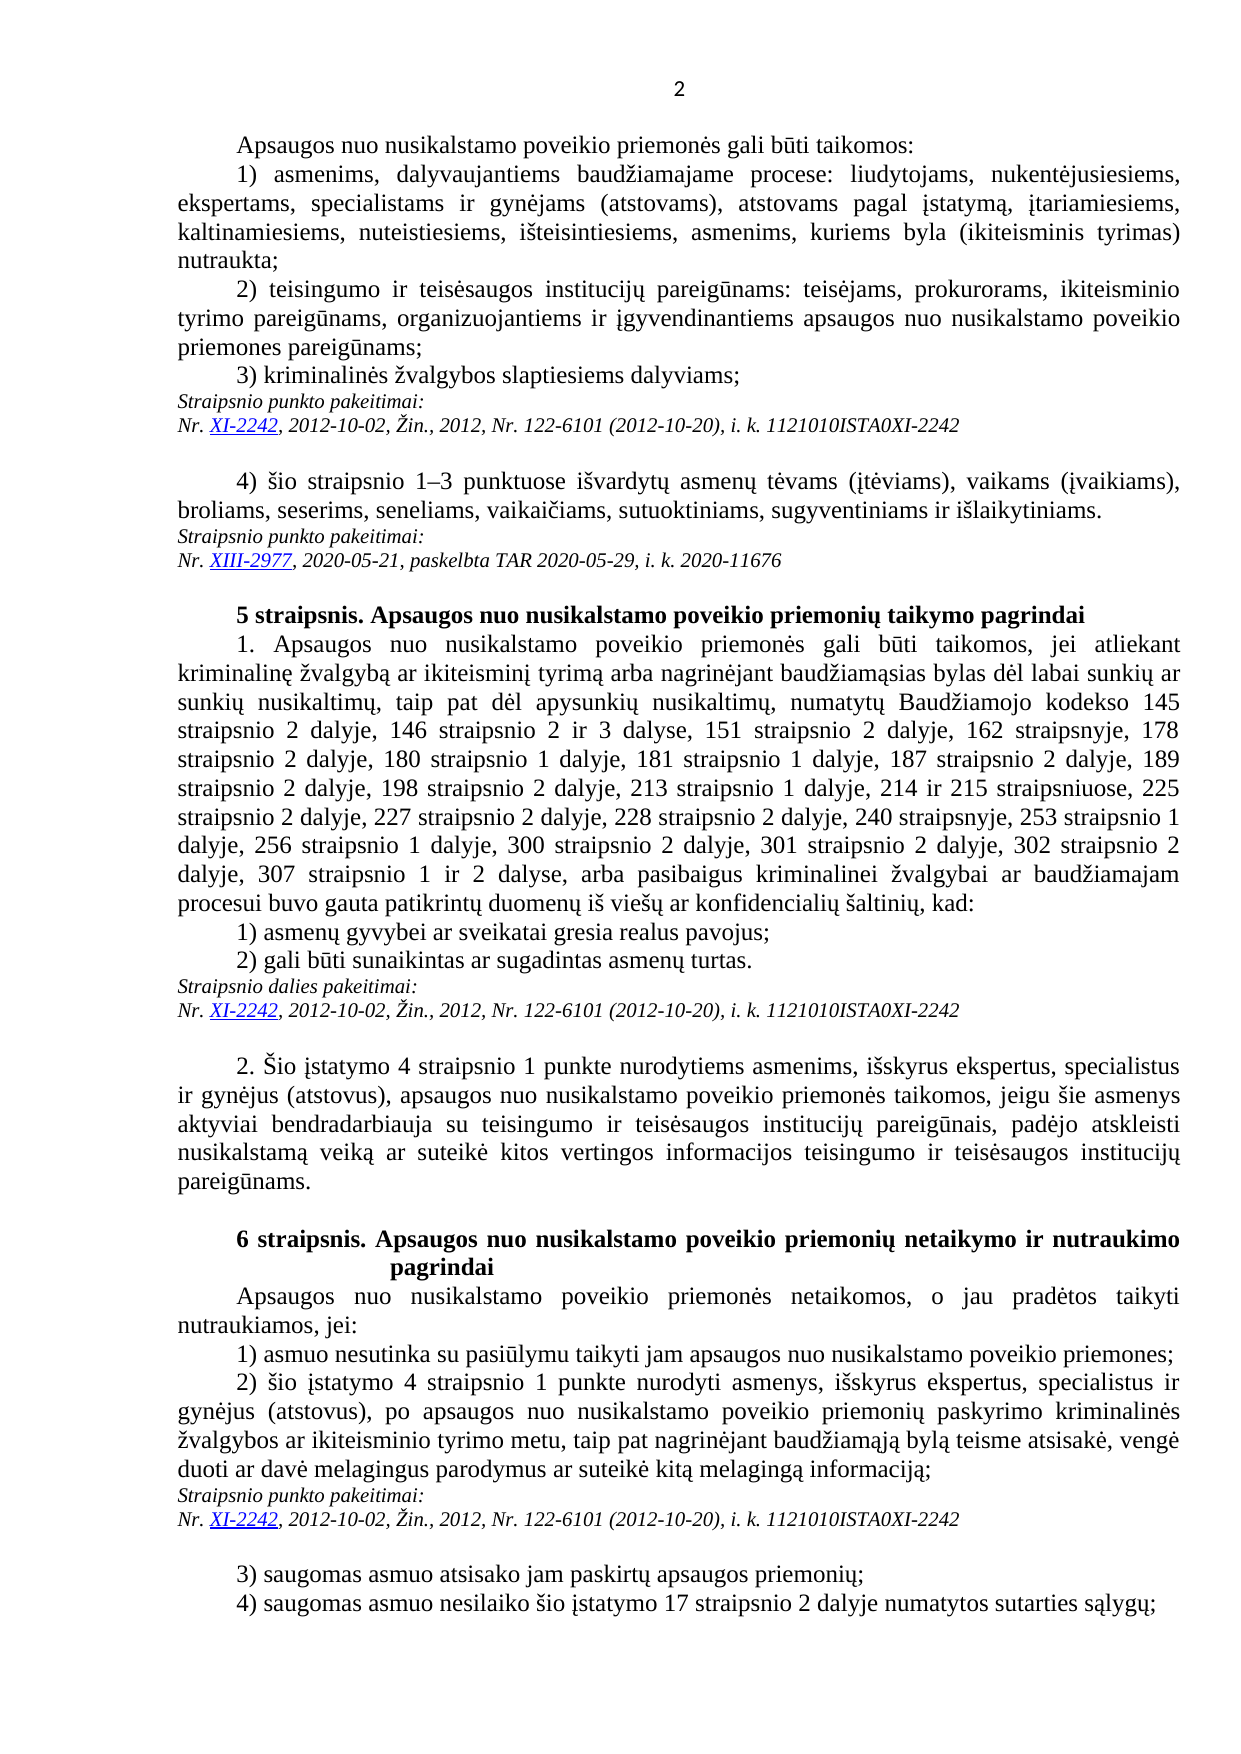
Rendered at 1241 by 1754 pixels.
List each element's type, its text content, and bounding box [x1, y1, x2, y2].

text 1) asmenims, dalyvaujantiems baudžiamajame procese: liudytojams, nukentėjusiesiems, ekspertams, specialistams ir gynėjams (atstovams), atstovams pagal įstatymą, įtariamiesiems, kaltinamiesiems, nuteistiesiems, išteisintiesiems, asmenims, kuriems byla (ikiteisminis tyrimas) nutraukta; [177, 159, 1181, 274]
text 4) saugomas asmuo nesilaiko šio įstatymo 17 straipsnio 2 dalyje numatytos sutarties sąlygų; [177, 1588, 1181, 1617]
text Straipsnio punkto pakeitimai: [177, 389, 1181, 413]
text 3) kriminalinės žvalgybos slaptiesiems dalyviams; [177, 361, 1181, 389]
text 6 straipsnis. Apsaugos nuo nusikalstamo poveikio priemonių netaikymo ir nutraukimo pagrindai [236, 1224, 1181, 1281]
text Apsaugos nuo nusikalstamo poveikio priemonės netaikomos, o jau pradėtos taikyti nutraukiamos, jei: [177, 1281, 1181, 1339]
text Nr. XI-2242, 2012-10-02, Žin., 2012, Nr. 122-6101 (2012-10-20), i. k. 1121010ISTA0XI-2242 [177, 413, 1181, 437]
text 2) gali būti sunaikintas ar sugadintas asmenų turtas. [177, 946, 1181, 974]
text 2) šio įstatymo 4 straipsnio 1 punkte nurodyti asmenys, išskyrus ekspertus, specialistus ir gynėjus (atstovus), po apsaugos nuo nusikalstamo poveikio priemonių paskyrimo kriminalinės žvalgybos ar ikiteisminio tyrimo metu, taip pat nagrinėjant baudžiamąją bylą teisme atsisakė, vengė duoti ar davė melagingus parodymus ar suteikė kitą melagingą informaciją; [177, 1367, 1181, 1482]
text Nr. XI-2242, 2012-10-02, Žin., 2012, Nr. 122-6101 (2012-10-20), i. k. 1121010ISTA0XI-2242 [177, 998, 1181, 1022]
text 5 straipsnis. Apsaugos nuo nusikalstamo poveikio priemonių taikymo pagrindai [177, 601, 1181, 629]
text Apsaugos nuo nusikalstamo poveikio priemonės gali būti taikomos: [177, 131, 1181, 159]
text 4) šio straipsnio 1–3 punktuose išvardytų asmenų tėvams (įtėviams), vaikams (įvaikiams), broliams, seserims, seneliams, vaikaičiams, sutuoktiniams, sugyventiniams ir išlaikytiniams. [177, 466, 1181, 524]
text 1) asmuo nesutinka su pasiūlymu taikyti jam apsaugos nuo nusikalstamo poveikio priemones; [177, 1339, 1181, 1367]
text Straipsnio punkto pakeitimai: [177, 524, 1181, 548]
text 2) teisingumo ir teisėsaugos institucijų pareigūnams: teisėjams, prokurorams, ikiteisminio tyrimo pareigūnams, organizuojantiems ir įgyvendinantiems apsaugos nuo nusikalstamo poveikio priemones pareigūnams; [177, 274, 1181, 361]
text 1. Apsaugos nuo nusikalstamo poveikio priemonės gali būti taikomos, jei atliekant kriminalinę žvalgybą ar ikiteisminį tyrimą arba nagrinėjant baudžiamąsias bylas dėl labai sunkių ar sunkių nusikaltimų, taip pat dėl apysunkių nusikaltimų, numatytų Baudžiamojo kodekso 145 straipsnio 2 dalyje, 146 straipsnio 2 ir 3 dalyse, 151 straipsnio 2 dalyje, 162 straipsnyje, 178 straipsnio 2 dalyje, 180 straipsnio 1 dalyje, 181 straipsnio 1 dalyje, 187 straipsnio 2 dalyje, 189 straipsnio 2 dalyje, 198 straipsnio 2 dalyje, 213 straipsnio 1 dalyje, 214 ir 215 straipsniuose, 225 straipsnio 2 dalyje, 227 straipsnio 2 dalyje, 228 straipsnio 2 dalyje, 240 straipsnyje, 253 straipsnio 1 dalyje, 256 straipsnio 1 dalyje, 300 straipsnio 2 dalyje, 301 straipsnio 2 dalyje, 302 straipsnio 2 dalyje, 307 straipsnio 1 ir 2 dalyse, arba pasibaigus kriminalinei žvalgybai ar baudžiamajam procesui buvo gauta patikrintų duomenų iš viešų ar konfidencialių šaltinių, kad: [177, 629, 1181, 917]
text Nr. XI-2242, 2012-10-02, Žin., 2012, Nr. 122-6101 (2012-10-20), i. k. 1121010ISTA0XI-2242 [177, 1507, 1181, 1531]
text 2. Šio įstatymo 4 straipsnio 1 punkte nurodytiems asmenims, išskyrus ekspertus, specialistus ir gynėjus (atstovus), apsaugos nuo nusikalstamo poveikio priemonės taikomos, jeigu šie asmenys aktyviai bendradarbiauja su teisingumo ir teisėsaugos institucijų pareigūnais, padėjo atskleisti nusikalstamą veiką ar suteikė kitos vertingos informacijos teisingumo ir teisėsaugos institucijų pareigūnams. [177, 1051, 1181, 1195]
text 3) saugomas asmuo atsisako jam paskirtų apsaugos priemonių; [177, 1559, 1181, 1588]
text Straipsnio punkto pakeitimai: [177, 1482, 1181, 1507]
text 1) asmenų gyvybei ar sveikatai gresia realus pavojus; [177, 917, 1181, 946]
text Nr. XIII-2977, 2020-05-21, paskelbta TAR 2020-05-29, i. k. 2020-11676 [177, 548, 1181, 572]
text Straipsnio dalies pakeitimai: [177, 974, 1181, 998]
